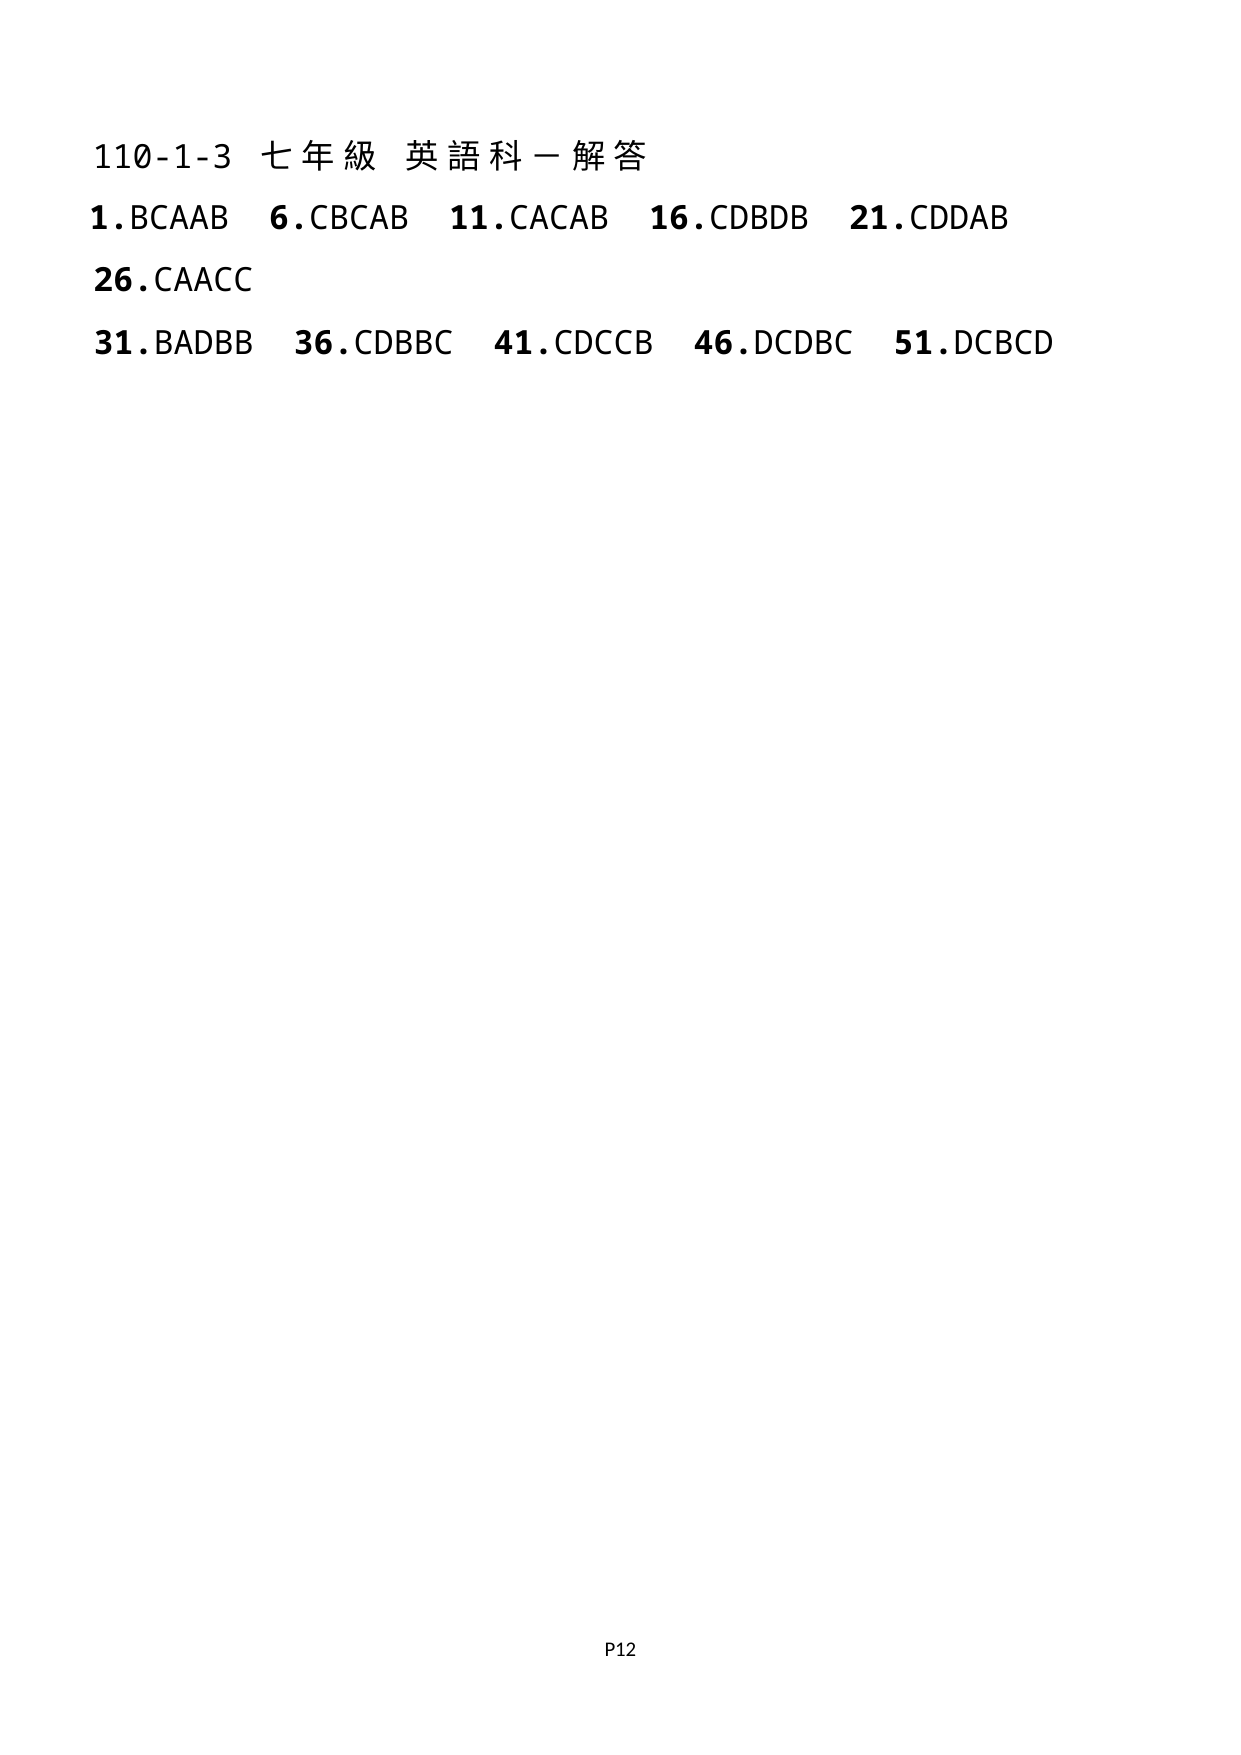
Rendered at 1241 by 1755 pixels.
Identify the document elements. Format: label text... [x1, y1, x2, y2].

text 110-1-3 七年級 英語科－解答 [89, 112, 1151, 175]
text 1.BCAAB 6.CBCAB 11.CACAB 16.CDBDB 21.CDDAB 26.CAACC [89, 175, 1151, 300]
text 31.BADBB 36.CDBBC 41.CDCCB 46.DCDBC 51.DCBCD [89, 300, 1151, 362]
